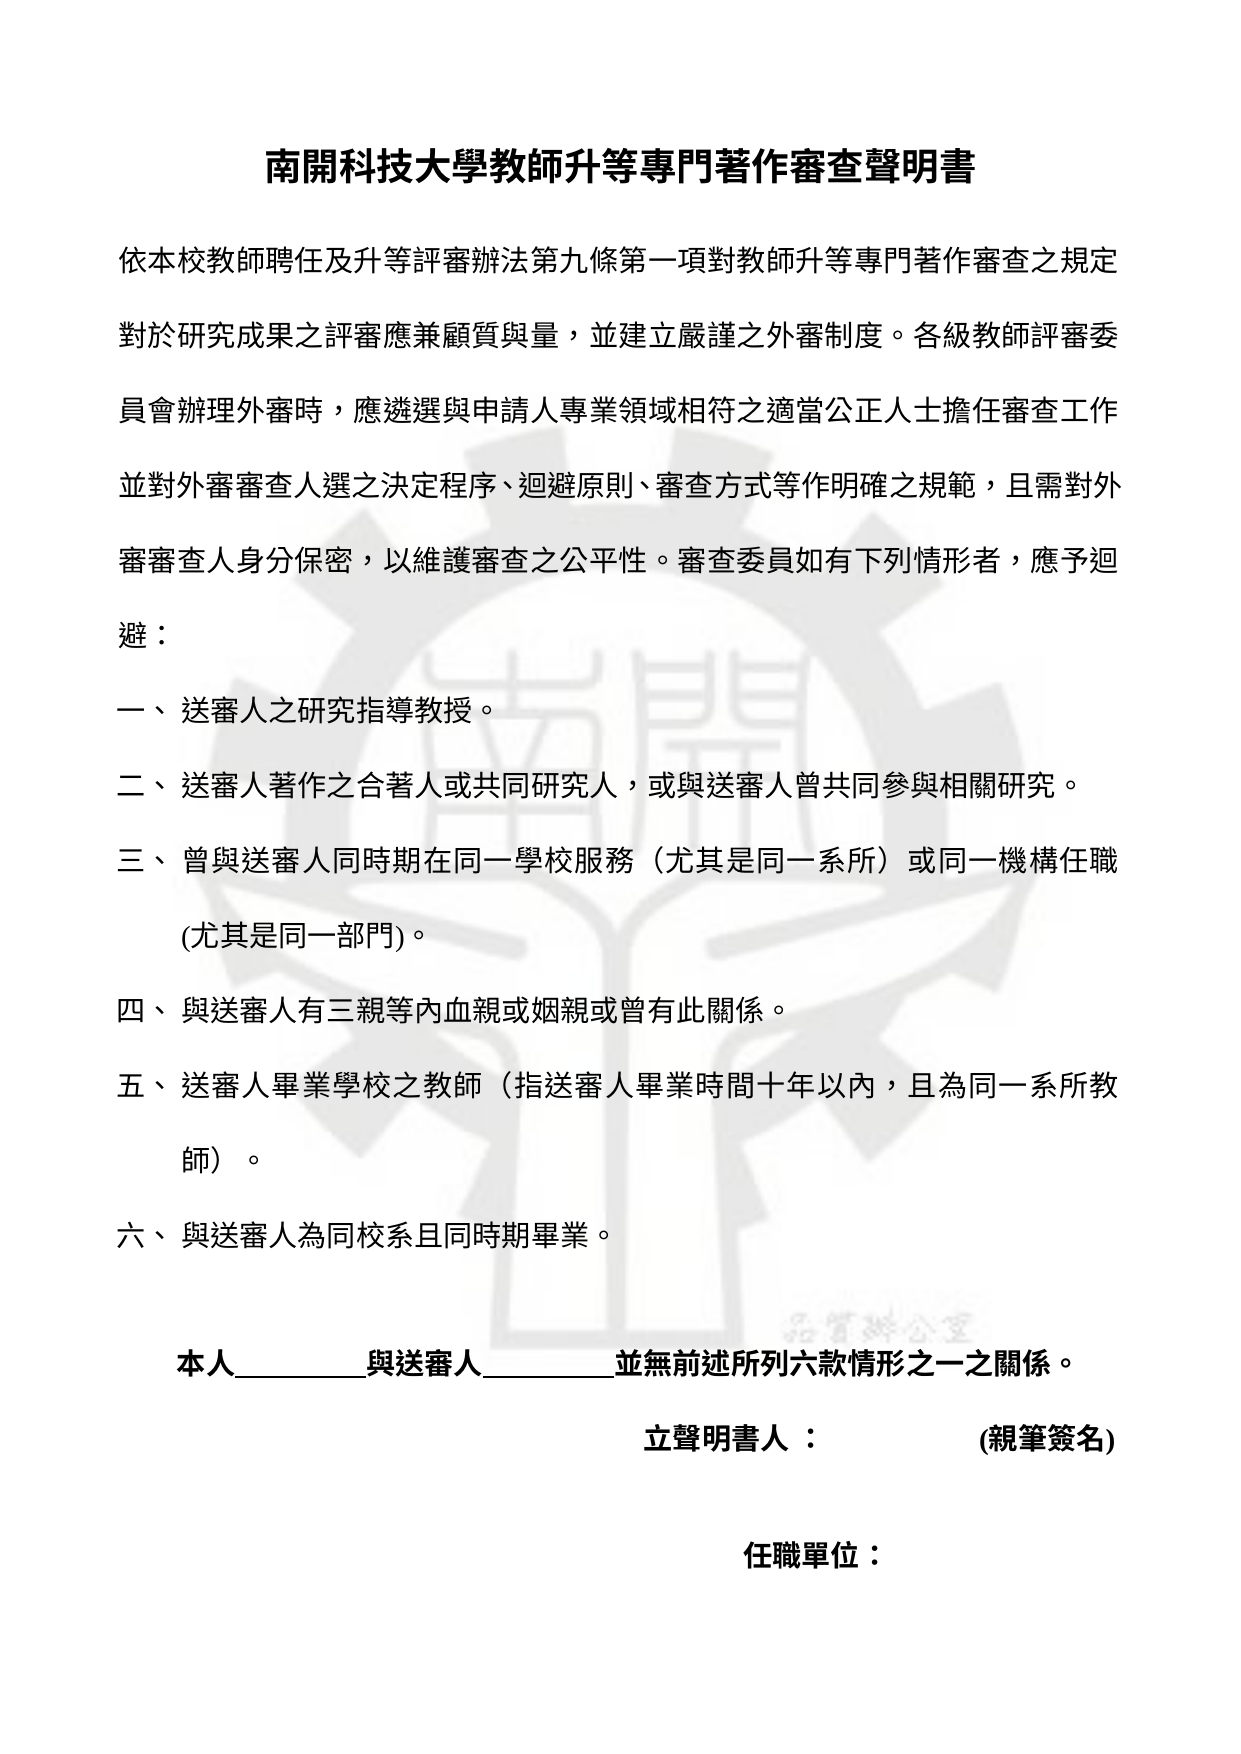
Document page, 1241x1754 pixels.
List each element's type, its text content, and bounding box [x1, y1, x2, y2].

list 與送審人為同校系且同時期畢業。 [1092, 1196, 1122, 1271]
list 送審人著作之合著人或共同研究人，或與送審人曾共同參與相關研究。 [116, 746, 148, 821]
list 與送審人有三親等內血親或姻親或曾有此關係。 [1092, 971, 1122, 1046]
list 送審人畢業學校之教師（指送審人畢業時間十年以內，且為同一系所教師）。 [1092, 1046, 1122, 1196]
list 曾與送審人同時期在同一學校服務（尤其是同一系所）或同一機構任職(尤其是同一部門)。 [1092, 821, 1122, 971]
list 與送審人有三親等內血親或姻親或曾有此關係。 [116, 971, 148, 1046]
list 送審人之研究指導教授。 [1092, 671, 1122, 746]
text 立聲明書人 ： (親筆簽名) [472, 1399, 1122, 1474]
text 依本校教師聘任及升等評審辦法第九條第一項對教師升等專門著作審查之規定：對於研究成果之評審應兼顧質與量，並建立嚴謹之外審制度。各級教師評審委員會辦理外審時，應遴選與申請人專業領域相符之適當公正人士擔任審查工作，並對外審審查人選之決定程序、迴避原則、審查方式等作明確之規範，且需對外審審查人身分保密，以維護審查之公平性。審查委員如有下列情形者，應予迴避： [118, 221, 1122, 671]
picture [148, 480, 155, 495]
list 與送審人為同校系且同時期畢業。 [116, 1196, 148, 1271]
text 南開科技大學教師升等專門著作審查聲明書 [118, 127, 1122, 202]
list 曾與送審人同時期在同一學校服務（尤其是同一系所）或同一機構任職(尤其是同一部門)。 [116, 821, 148, 971]
picture [148, 367, 1092, 1387]
list 送審人著作之合著人或共同研究人，或與送審人曾共同參與相關研究。 [1092, 746, 1122, 821]
list 送審人畢業學校之教師（指送審人畢業時間十年以內，且為同一系所教師）。 [116, 1046, 148, 1196]
text 本人 與送審人 並無前述所列六款情形之一之關係。 [118, 1324, 1122, 1399]
list 送審人之研究指導教授。 [116, 671, 148, 746]
text 任職單位： [472, 1517, 1122, 1592]
